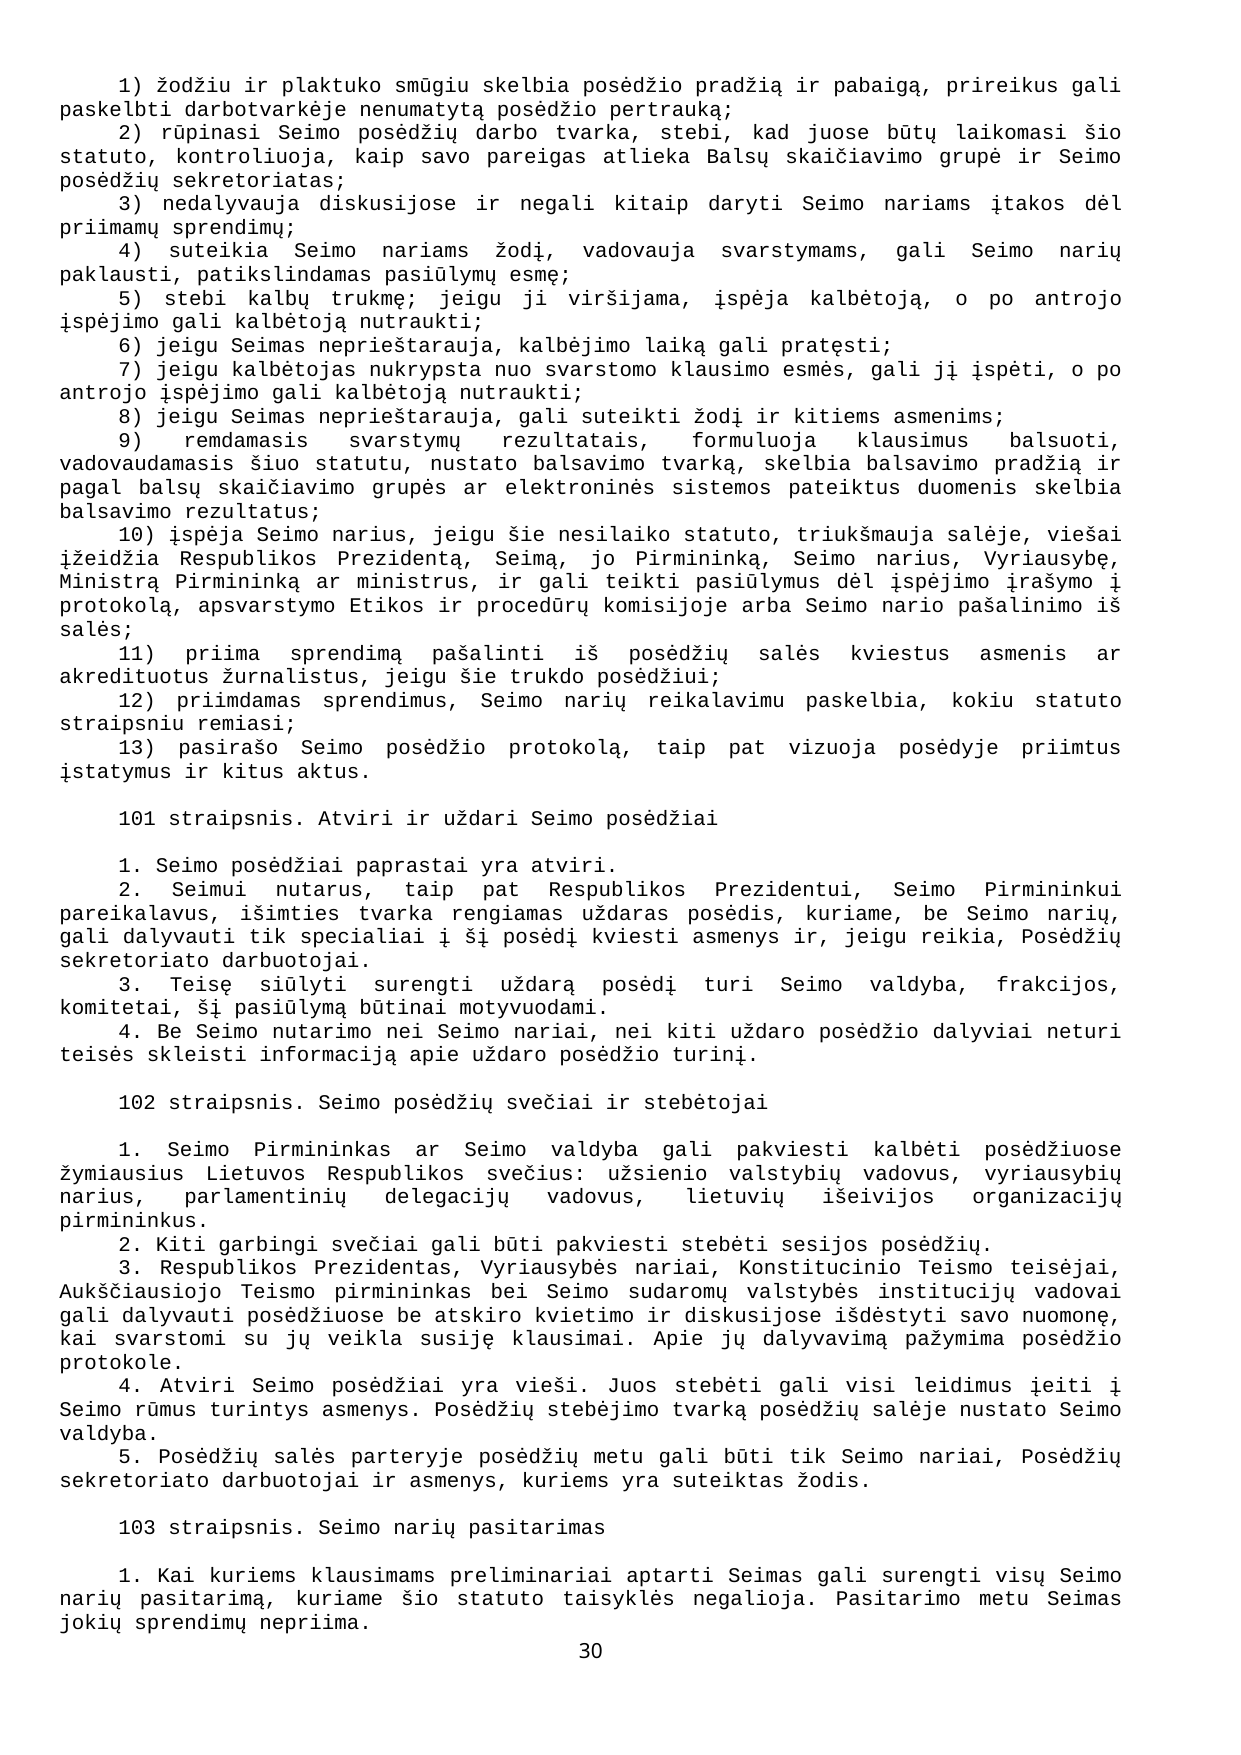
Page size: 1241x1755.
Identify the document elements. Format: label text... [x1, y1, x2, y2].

text 1. Kai kuriems klausimams preliminariai aptarti Seimas gali surengti visų Seimo narių pasitarimą, kuriame šio statuto taisyklės negalioja. Pasitarimo metu Seimas jokių sprendimų nepriima. [59, 1565, 1122, 1636]
text 12) priimdamas sprendimus, Seimo narių reikalavimu paskelbia, kokiu statuto straipsniu remiasi; [59, 690, 1122, 737]
text 101 straipsnis. Atviri ir uždari Seimo posėdžiai [59, 808, 1122, 832]
text 3) nedalyvauja diskusijose ir negali kitaip daryti Seimo nariams įtakos dėl priimamų sprendimų; [59, 193, 1122, 241]
text 1. Seimo Pirmininkas ar Seimo valdyba gali pakviesti kalbėti posėdžiuose žymiausius Lietuvos Respublikos svečius: užsienio valstybių vadovus, vyriausybių narius, parlamentinių delegacijų vadovus, lietuvių išeivijos organizacijų pirmininkus. [59, 1139, 1122, 1234]
text 2. Seimui nutarus, taip pat Respublikos Prezidentui, Seimo Pirmininkui pareikalavus, išimties tvarka rengiamas uždaras posėdis, kuriame, be Seimo narių, gali dalyvauti tik specialiai į šį posėdį kviesti asmenys ir, jeigu reikia, Posėdžių sekretoriato darbuotojai. [59, 879, 1122, 973]
text 4. Be Seimo nutarimo nei Seimo nariai, nei kiti uždaro posėdžio dalyviai neturi teisės skleisti informaciją apie uždaro posėdžio turinį. [59, 1021, 1122, 1068]
text 102 straipsnis. Seimo posėdžių svečiai ir stebėtojai [59, 1092, 1122, 1115]
text 13) pasirašo Seimo posėdžio protokolą, taip pat vizuoja posėdyje priimtus įstatymus ir kitus aktus. [59, 737, 1122, 784]
text 7) jeigu kalbėtojas nukrypsta nuo svarstomo klausimo esmės, gali jį įspėti, o po antrojo įspėjimo gali kalbėtoją nutraukti; [59, 359, 1122, 406]
text 103 straipsnis. Seimo narių pasitarimas [59, 1517, 1122, 1541]
text 10) įspėja Seimo narius, jeigu šie nesilaiko statuto, triukšmauja salėje, viešai įžeidžia Respublikos Prezidentą, Seimą, jo Pirmininką, Seimo narius, Vyriausybę, Ministrą Pirmininką ar ministrus, ir gali teikti pasiūlymus dėl įspėjimo įrašymo į protokolą, apsvarstymo Etikos ir procedūrų komisijoje arba Seimo nario pašalinimo iš salės; [59, 524, 1122, 642]
text 4. Atviri Seimo posėdžiai yra vieši. Juos stebėti gali visi leidimus įeiti į Seimo rūmus turintys asmenys. Posėdžių stebėjimo tvarką posėdžių salėje nustato Seimo valdyba. [59, 1376, 1122, 1446]
text 11) priima sprendimą pašalinti iš posėdžių salės kviestus asmenis ar akredituotus žurnalistus, jeigu šie trukdo posėdžiui; [59, 642, 1122, 690]
text 3. Teisę siūlyti surengti uždarą posėdį turi Seimo valdyba, frakcijos, komitetai, šį pasiūlymą būtinai motyvuodami. [59, 973, 1122, 1021]
text 8) jeigu Seimas neprieštarauja, gali suteikti žodį ir kitiems asmenims; [59, 406, 1122, 430]
text 6) jeigu Seimas neprieštarauja, kalbėjimo laiką gali pratęsti; [59, 335, 1122, 359]
text 2. Kiti garbingi svečiai gali būti pakviesti stebėti sesijos posėdžių. [59, 1234, 1122, 1257]
text 4) suteikia Seimo nariams žodį, vadovauja svarstymams, gali Seimo narių paklausti, patikslindamas pasiūlymų esmę; [59, 241, 1122, 288]
text 5. Posėdžių salės parteryje posėdžių metu gali būti tik Seimo nariai, Posėdžių sekretoriato darbuotojai ir asmenys, kuriems yra suteiktas žodis. [59, 1446, 1122, 1494]
text 3. Respublikos Prezidentas, Vyriausybės nariai, Konstitucinio Teismo teisėjai, Aukščiausiojo Teismo pirmininkas bei Seimo sudaromų valstybės institucijų vadovai gali dalyvauti posėdžiuose be atskiro kvietimo ir diskusijose išdėstyti savo nuomonę, kai svarstomi su jų veikla susiję klausimai. Apie jų dalyvavimą pažymima posėdžio protokole. [59, 1257, 1122, 1376]
text 2) rūpinasi Seimo posėdžių darbo tvarka, stebi, kad juose būtų laikomasi šio statuto, kontroliuoja, kaip savo pareigas atlieka Balsų skaičiavimo grupė ir Seimo posėdžių sekretoriatas; [59, 122, 1122, 193]
text 1) žodžiu ir plaktuko smūgiu skelbia posėdžio pradžią ir pabaigą, prireikus gali paskelbti darbotvarkėje nenumatytą posėdžio pertrauką; [59, 75, 1122, 122]
text 1. Seimo posėdžiai paprastai yra atviri. [59, 855, 1122, 879]
text 9) remdamasis svarstymų rezultatais, formuluoja klausimus balsuoti, vadovaudamasis šiuo statutu, nustato balsavimo tvarką, skelbia balsavimo pradžią ir pagal balsų skaičiavimo grupės ar elektroninės sistemos pateiktus duomenis skelbia balsavimo rezultatus; [59, 430, 1122, 524]
text 5) stebi kalbų trukmę; jeigu ji viršijama, įspėja kalbėtoją, o po antrojo įspėjimo gali kalbėtoją nutraukti; [59, 288, 1122, 335]
